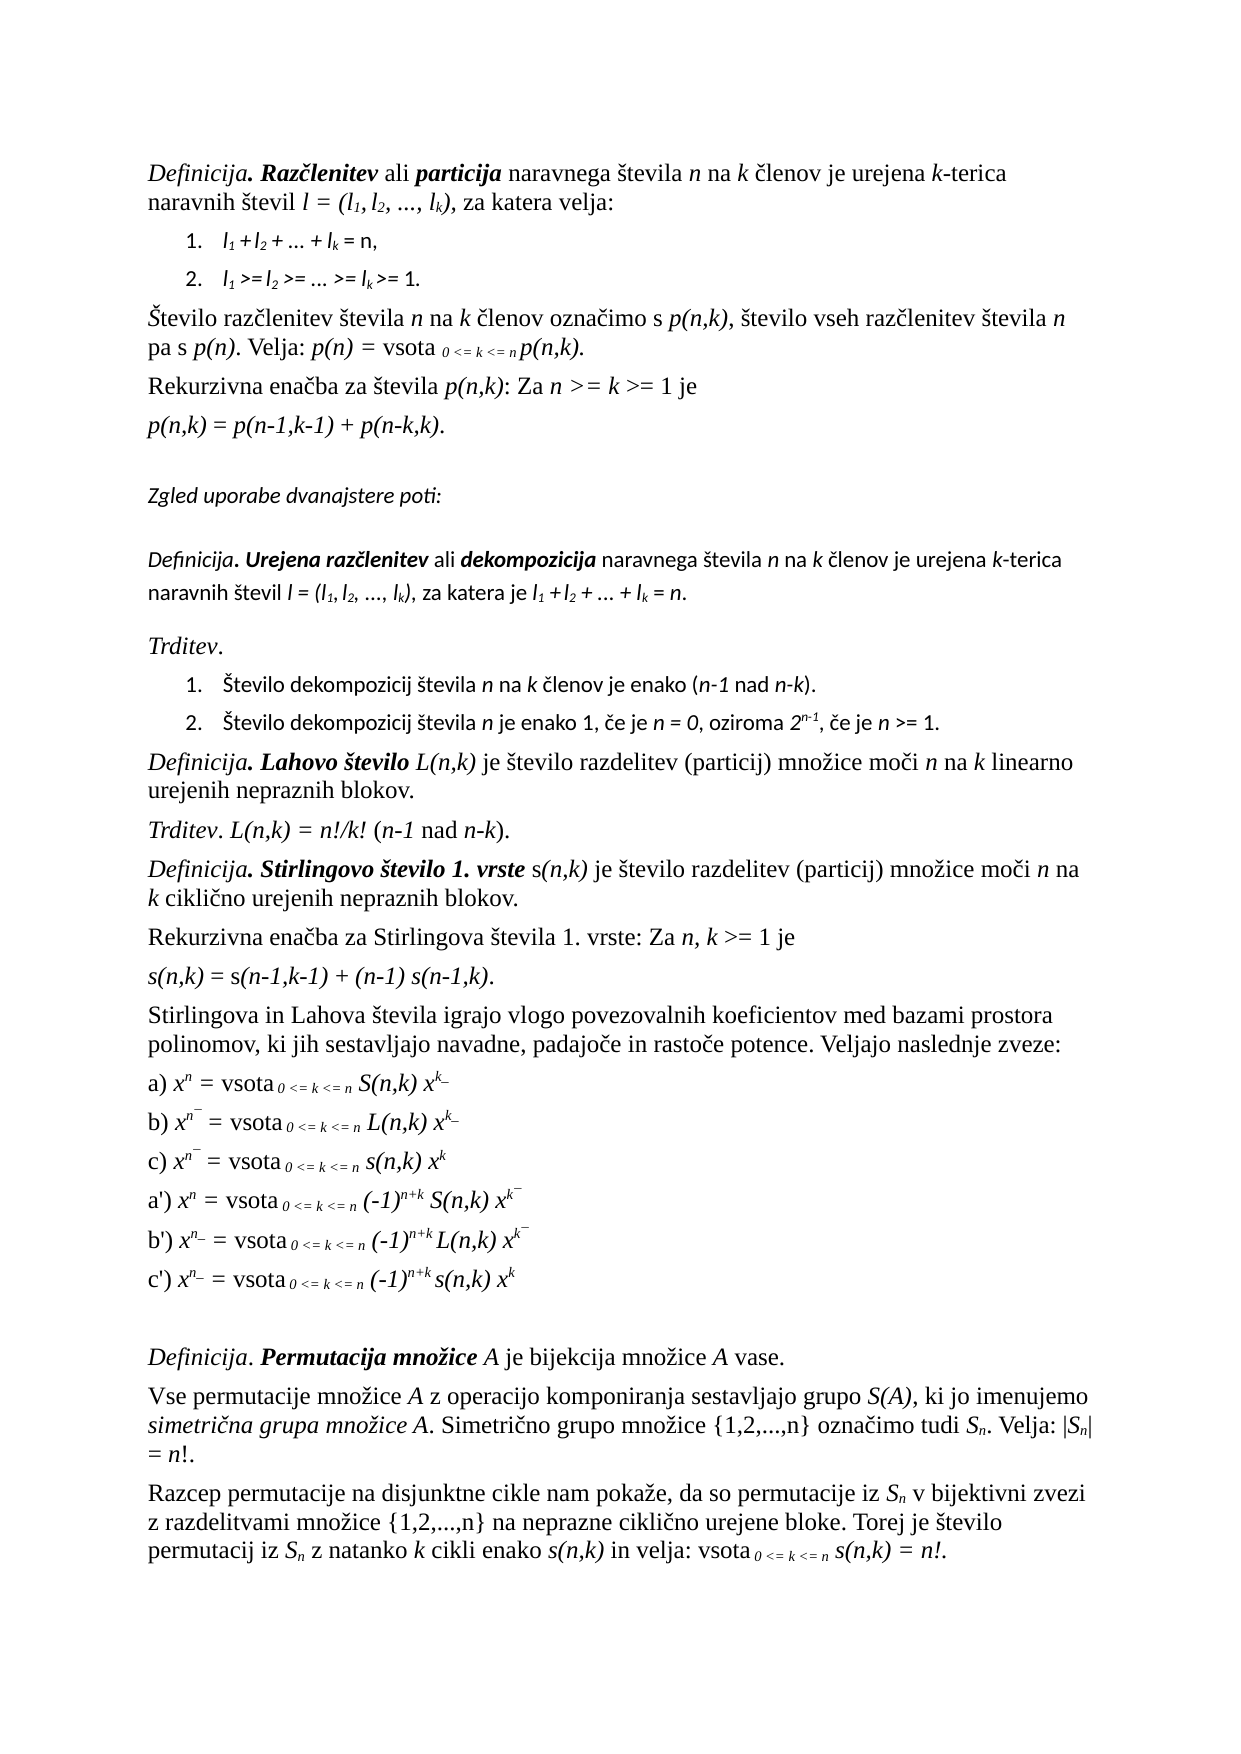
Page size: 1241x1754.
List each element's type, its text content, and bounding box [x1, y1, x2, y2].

text Definicija. Lahovo število L(n,k) je število razdelitev (particij) množice moči n na k linearno urejenih nepraznih blokov. [148, 747, 1093, 804]
text p(n,k) = p(n-1,k-1) + p(n-k,k). [148, 410, 1093, 439]
text Število razčlenitev števila n na k členov označimo s p(n,k), število vseh razčlenitev števila n pa s p(n). Velja: p(n) = vsota 0 <= k <= n p(n,k). [148, 303, 1093, 360]
text Razcep permutacije na disjunktne cikle nam pokaže, da so permutacije iz Sn v bijektivni zvezi z razdelitvami množice {1,2,...,n} na neprazne ciklično urejene bloke. Torej je število permutacij iz Sn z natanko k cikli enako s(n,k) in velja: vsota 0 <= k <= n s(n,k) = n!. [148, 1478, 1093, 1564]
text Definicija. Permutacija množice A je bijekcija množice A vase. [148, 1342, 1093, 1371]
text Definicija. Stirlingovo število 1. vrste s(n,k) je število razdelitev (particij) množice moči n na k ciklično urejenih nepraznih blokov. [148, 854, 1093, 911]
text a) xn = vsota 0 <= k <= n S(n,k) xk_ [148, 1068, 1093, 1097]
text Trditev. [148, 631, 1093, 659]
list Število dekompozicij števila n je enako 1, če je n = 0, oziroma 2n-1, če je n >= 1. [185, 708, 1093, 736]
list l1 + l2 + ... + lk = n, [185, 226, 1093, 254]
text b') xn_ = vsota 0 <= k <= n (-1)n+k L(n,k) xk¯ [148, 1225, 1093, 1253]
text c') xn_ = vsota 0 <= k <= n (-1)n+k s(n,k) xk [148, 1264, 1093, 1293]
text a') xn = vsota 0 <= k <= n (-1)n+k S(n,k) xk¯ [148, 1186, 1093, 1214]
text Zgled uporabe dvanajstere poti: Definicija. Urejena razčlenitev ali dekompozicija naravnega števila n na k členov je urejena k-terica naravnih števil l = (l1, l2, ..., lk), za katera je l1 + l2 + ... + lk = n. [148, 449, 1093, 606]
list Število dekompozicij števila n na k členov je enako (n-1 nad n-k). [185, 670, 1093, 698]
text s(n,k) = s(n-1,k-1) + (n-1) s(n-1,k). [148, 961, 1093, 990]
text b) xn¯ = vsota 0 <= k <= n L(n,k) xk_ [148, 1107, 1093, 1136]
text Rekurzivna enačba za Stirlingova števila 1. vrste: Za n, k >= 1 je [148, 922, 1093, 951]
text Vse permutacije množice A z operacijo komponiranja sestavljajo grupo S(A), ki jo imenujemo simetrična grupa množice A. Simetrično grupo množice {1,2,...,n} označimo tudi Sn. Velja: |Sn| = n!. [148, 1381, 1093, 1468]
text c) xn¯ = vsota 0 <= k <= n s(n,k) xk [148, 1146, 1093, 1175]
list l1 >= l2 >= ... >= lk >= 1. [185, 264, 1093, 292]
text Rekurzivna enačba za števila p(n,k): Za n >= k >= 1 je [148, 371, 1093, 399]
text Definicija. Razčlenitev ali particija naravnega števila n na k členov je urejena k-terica naravnih števil l = (l1, l2, ..., lk), za katera velja: [148, 158, 1093, 216]
text Stirlingova in Lahova števila igrajo vlogo povezovalnih koeficientov med bazami prostora polinomov, ki jih sestavljajo navadne, padajoče in rastoče potence. Veljajo naslednje zveze: [148, 1000, 1093, 1058]
text Trditev. L(n,k) = n!/k! (n-1 nad n-k). [148, 815, 1093, 843]
